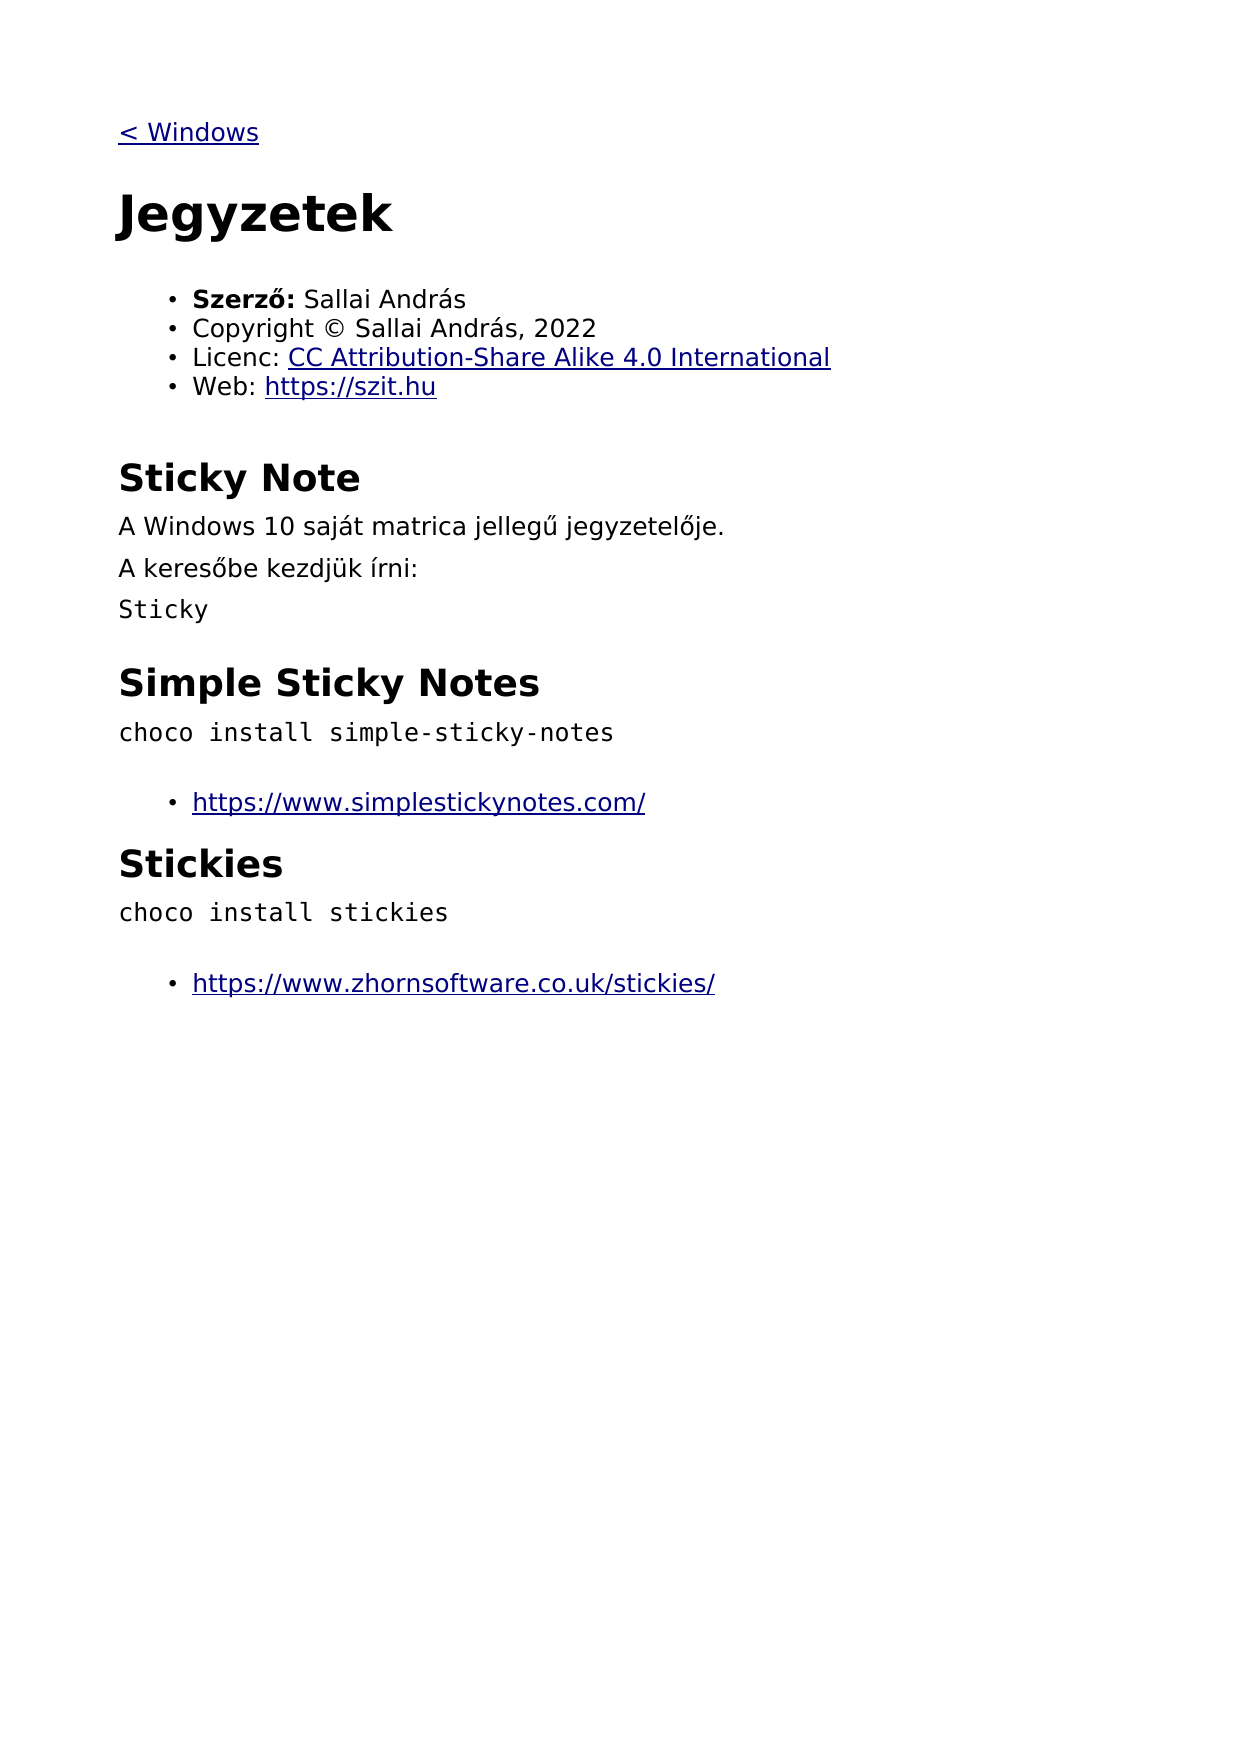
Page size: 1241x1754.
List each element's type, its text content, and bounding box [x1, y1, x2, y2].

text Sticky [118, 596, 1122, 625]
text < Windows [118, 118, 1122, 147]
text A keresőbe kezdjük írni: [118, 554, 1122, 583]
list https://www.simplestickynotes.com/ [177, 788, 1122, 817]
list Web: https://szit.hu [177, 372, 1122, 402]
subtitle Simple Sticky Notes [118, 662, 1122, 705]
list Licenc: CC Attribution-Share Alike 4.0 International [177, 343, 1122, 372]
list https://www.zhornsoftware.co.uk/stickies/ [177, 969, 1122, 998]
list Copyright © Sallai András, 2022 [177, 314, 1122, 343]
text choco install simple-sticky-notes [118, 718, 1122, 747]
subtitle Stickies [118, 842, 1122, 886]
subtitle Jegyzetek [118, 185, 1122, 243]
subtitle Sticky Note [118, 456, 1122, 500]
text A Windows 10 saját matrica jellegű jegyzetelője. [118, 512, 1122, 541]
list Szerző: Sallai András [177, 285, 1122, 314]
text choco install stickies [118, 898, 1122, 928]
